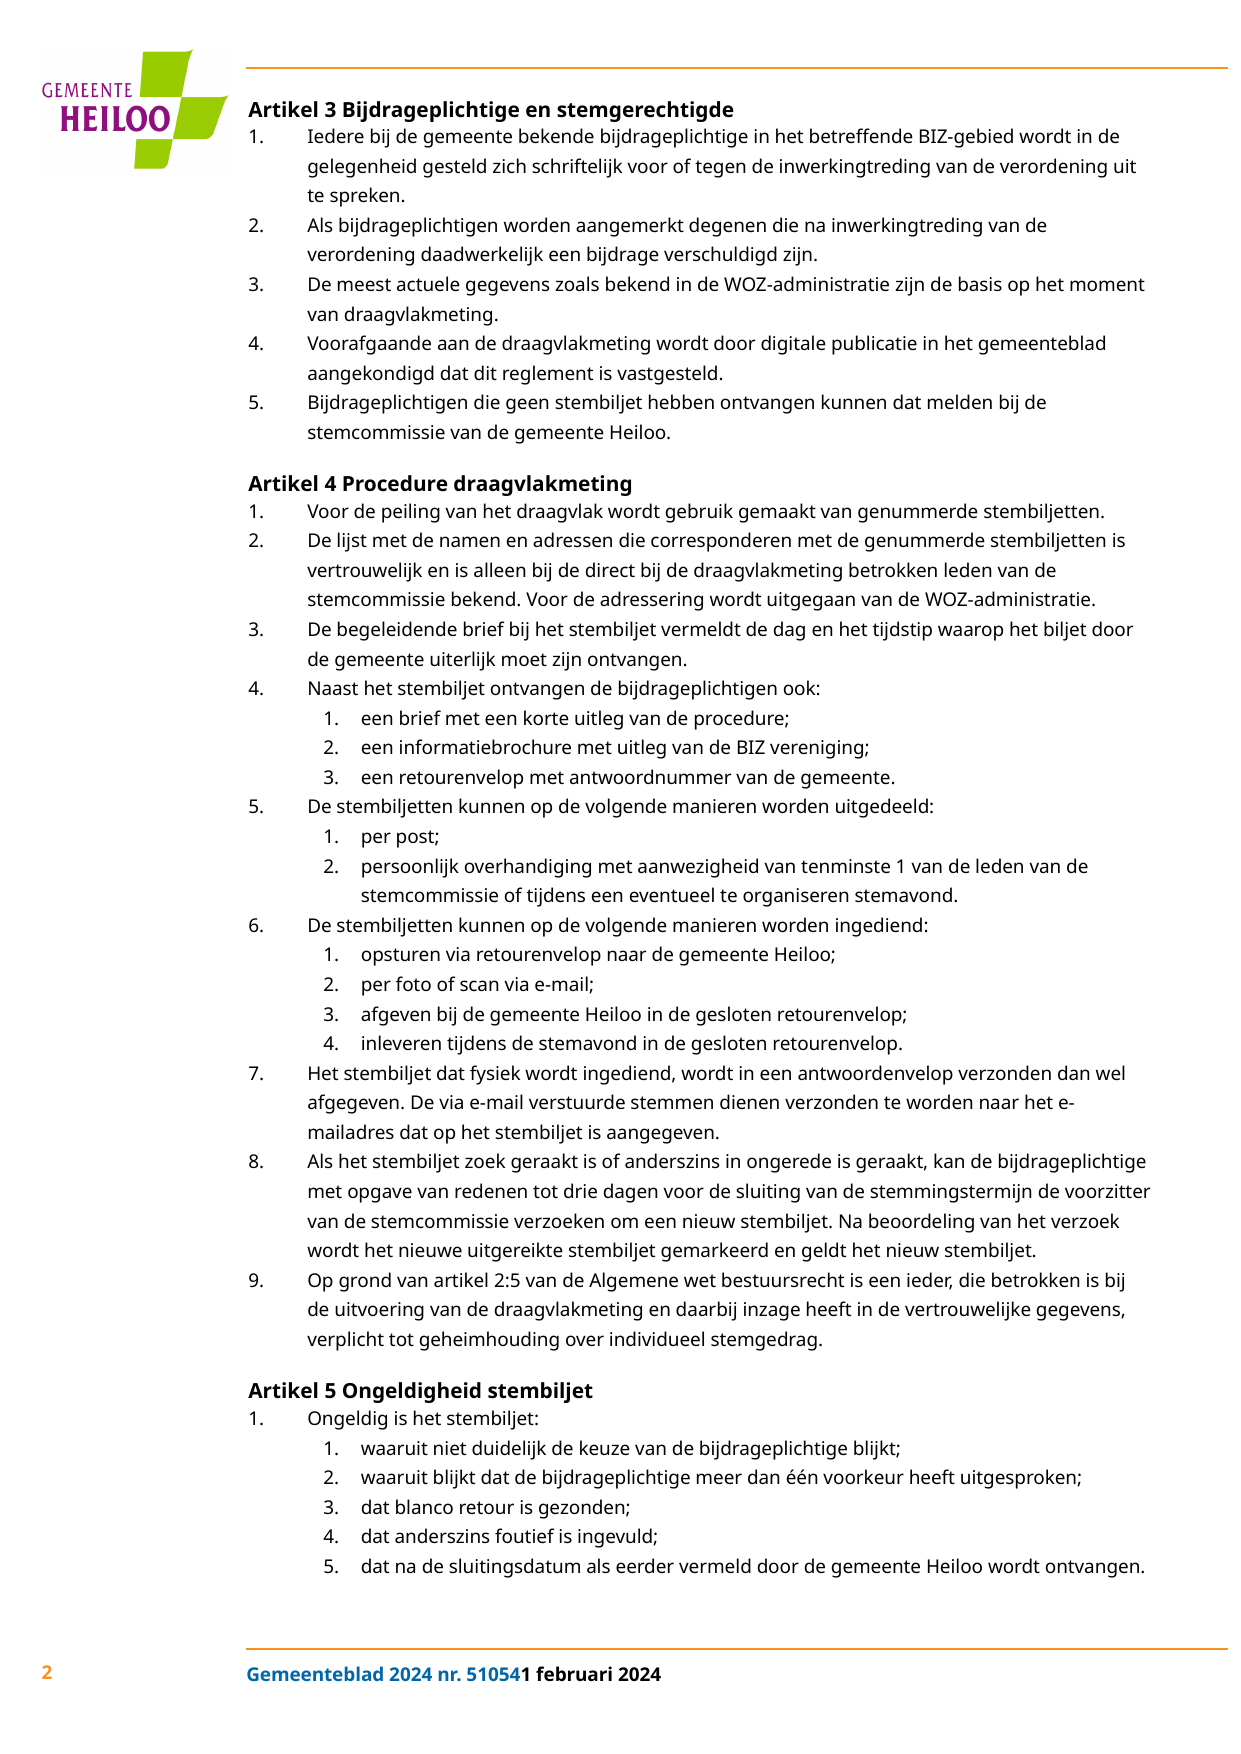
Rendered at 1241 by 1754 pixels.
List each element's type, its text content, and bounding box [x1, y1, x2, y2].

list Bijdrageplichtigen die geen stembiljet hebben ontvangen kunnen dat melden bij de stemcommissie van de gemeente Heiloo. [248, 389, 1152, 445]
list De stembiljetten kunnen op de volgende manieren worden uitgedeeld: [248, 794, 1152, 819]
list waaruit blijkt dat de bijdrageplichtige meer dan één voorkeur heeft uitgesproken; [323, 1464, 1152, 1490]
list dat anderszins foutief is ingevuld; [323, 1523, 1152, 1549]
list een retourenvelop met antwoordnummer van de gemeente. [323, 764, 1152, 790]
list waaruit niet duidelijk de keuze van de bijdrageplichtige blijkt; [323, 1435, 1152, 1460]
list Voorafgaande aan de draagvlakmeting wordt door digitale publicatie in het gemeenteblad aangekondigd dat dit reglement is vastgesteld. [248, 330, 1152, 386]
list dat na de sluitingsdatum als eerder vermeld door de gemeente Heiloo wordt ontvangen. [323, 1553, 1152, 1579]
list per foto of scan via e-mail; [323, 971, 1152, 997]
list opsturen via retourenvelop naar de gemeente Heiloo; [323, 942, 1152, 967]
list inleveren tijdens de stemavond in de gesloten retourenvelop. [323, 1030, 1152, 1056]
list De meest actuele gegevens zoals bekend in de WOZ-administratie zijn de basis op het moment van draagvlakmeting. [248, 271, 1152, 326]
list Op grond van artikel 2:5 van de Algemene wet bestuursrecht is een ieder, die betrokken is bij de uitvoering van de draagvlakmeting en daarbij inzage heeft in de vertrouwelijke gegevens, verplicht tot geheimhouding over individueel stemgedrag. [248, 1267, 1152, 1352]
text Artikel 3 Bijdrageplichtige en stemgerechtigde [248, 95, 1152, 123]
list Naast het stembiljet ontvangen de bijdrageplichtigen ook: [248, 675, 1152, 701]
list een informatiebrochure met uitleg van de BIZ vereniging; [323, 734, 1152, 760]
list afgeven bij de gemeente Heiloo in de gesloten retourenvelop; [323, 1001, 1152, 1027]
list persoonlijk overhandiging met aanwezigheid van tenminste 1 van de leden van de stemcommissie of tijdens een eventueel te organiseren stemavond. [323, 853, 1152, 908]
list Voor de peiling van het draagvlak wordt gebruik gemaakt van genummerde stembiljetten. [248, 498, 1152, 524]
list De begeleidende brief bij het stembiljet vermeldt de dag en het tijdstip waarop het biljet door de gemeente uiterlijk moet zijn ontvangen. [248, 616, 1152, 672]
list Het stembiljet dat fysiek wordt ingediend, wordt in een antwoordenvelop verzonden dan wel afgegeven. De via e-mail verstuurde stemmen dienen verzonden te worden naar het e-mailadres dat op het stembiljet is aangegeven. [248, 1060, 1152, 1145]
picture [41, 47, 231, 172]
text Artikel 4 Procedure draagvlakmeting [248, 469, 1152, 498]
list Ongeldig is het stembiljet: [248, 1405, 1152, 1431]
list De stembiljetten kunnen op de volgende manieren worden ingediend: [248, 912, 1152, 938]
list per post; [323, 823, 1152, 849]
list Iedere bij de gemeente bekende bijdrageplichtige in het betreffende BIZ-gebied wordt in de gelegenheid gesteld zich schriftelijk voor of tegen de inwerkingtreding van de verordening uit te spreken. [248, 123, 1152, 208]
text Artikel 5 Ongeldigheid stembiljet [248, 1377, 1152, 1405]
list een brief met een korte uitleg van de procedure; [323, 705, 1152, 731]
list Als het stembiljet zoek geraakt is of anderszins in ongerede is geraakt, kan de bijdrageplichtige met opgave van redenen tot drie dagen voor de sluiting van de stemmingstermijn de voorzitter van de stemcommissie verzoeken om een nieuw stembiljet. Na beoordeling van het verzoek wordt het nieuwe uitgereikte stembiljet gemarkeerd en geldt het nieuw stembiljet. [248, 1149, 1152, 1263]
list De lijst met de namen en adressen die corresponderen met de genummerde stembiljetten is vertrouwelijk en is alleen bij de direct bij de draagvlakmeting betrokken leden van de stemcommissie bekend. Voor de adressering wordt uitgegaan van de WOZ-administratie. [248, 527, 1152, 612]
list Als bijdrageplichtigen worden aangemerkt degenen die na inwerkingtreding van de verordening daadwerkelijk een bijdrage verschuldigd zijn. [248, 212, 1152, 267]
list dat blanco retour is gezonden; [323, 1494, 1152, 1519]
